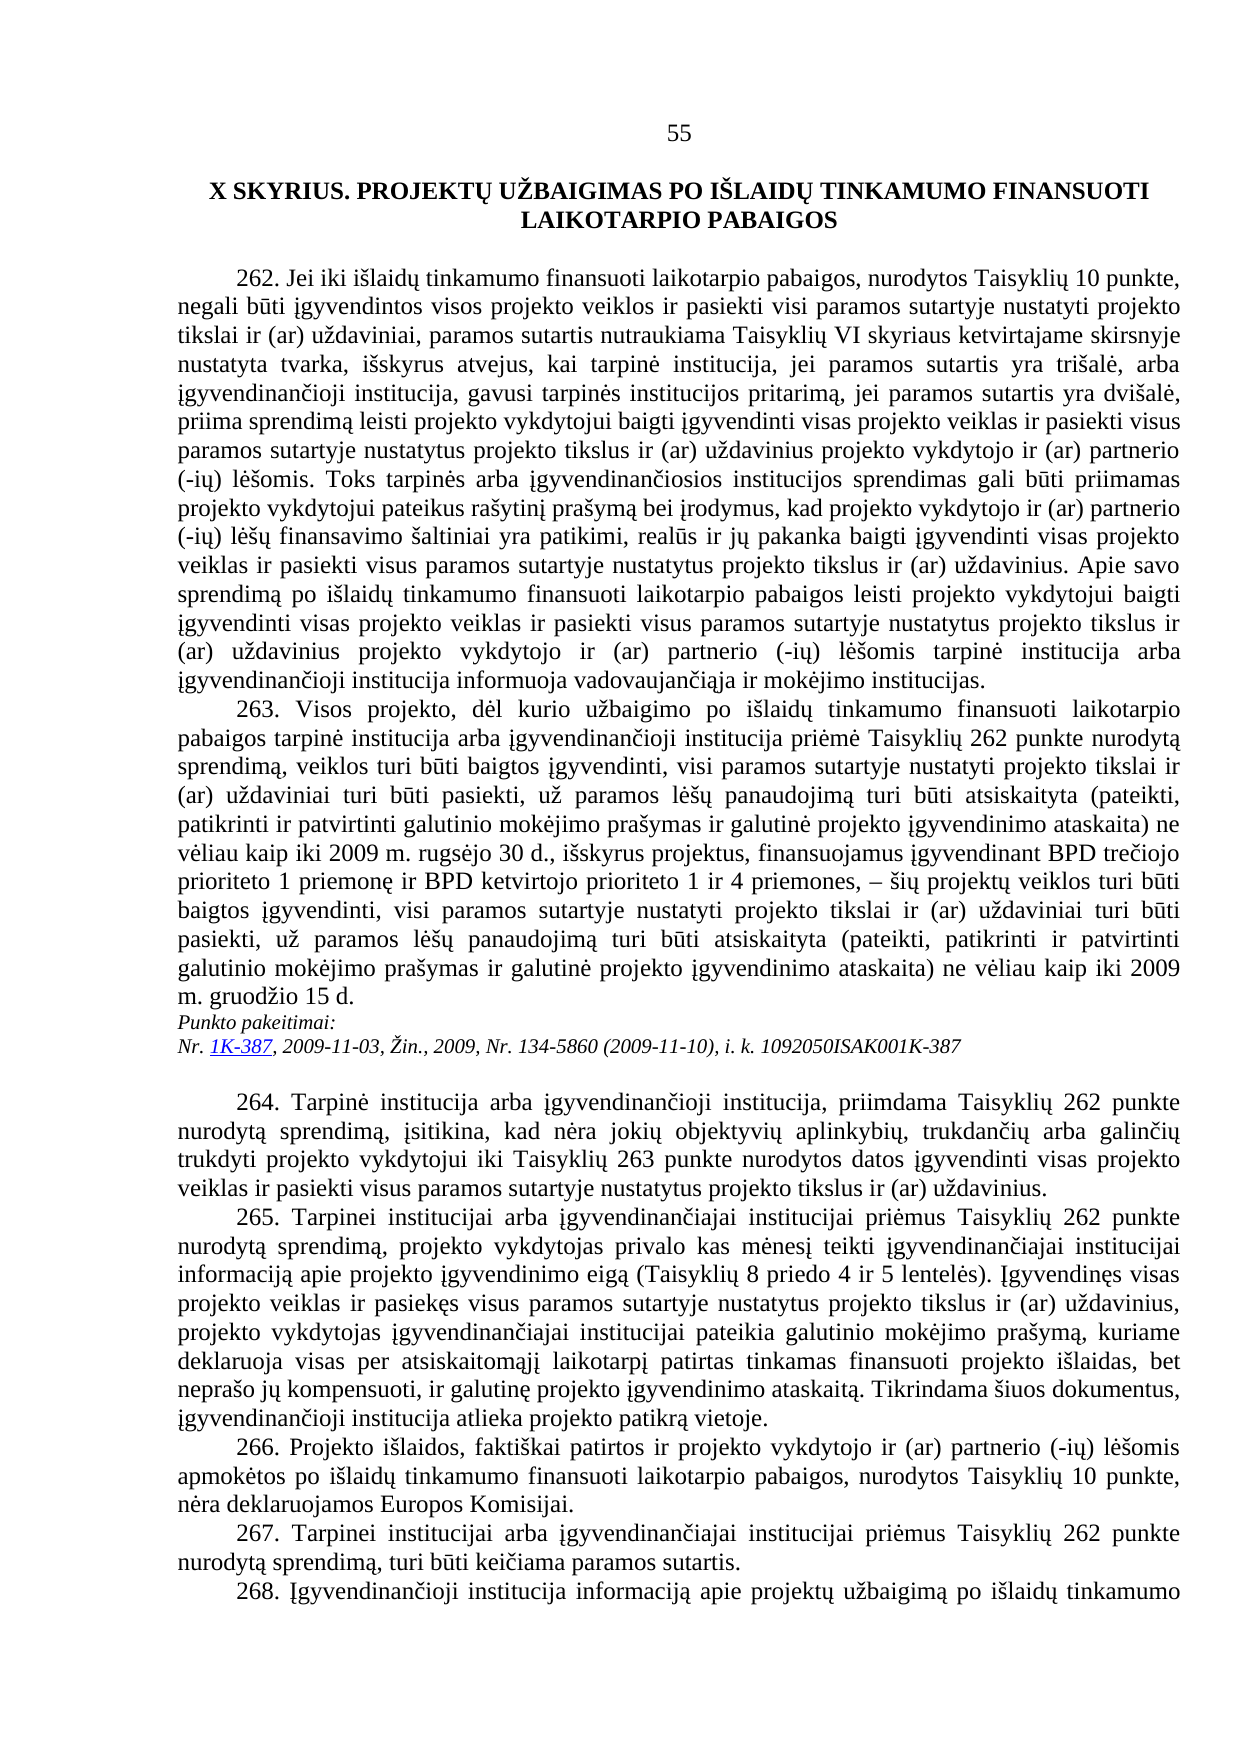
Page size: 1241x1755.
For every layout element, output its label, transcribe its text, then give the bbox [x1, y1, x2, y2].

text Nr. 1K-387, 2009-11-03, Žin., 2009, Nr. 134-5860 (2009-11-10), i. k. 1092050ISAK001K-387 [177, 1034, 1181, 1058]
text 262. Jei iki išlaidų tinkamumo finansuoti laikotarpio pabaigos, nurodytos Taisyklių 10 punkte, negali būti įgyvendintos visos projekto veiklos ir pasiekti visi paramos sutartyje nustatyti projekto tikslai ir (ar) uždaviniai, paramos sutartis nutraukiama Taisyklių VI skyriaus ketvirtajame skirsnyje nustatyta tvarka, išskyrus atvejus, kai tarpinė institucija, jei paramos sutartis yra trišalė, arba įgyvendinančioji institucija, gavusi tarpinės institucijos pritarimą, jei paramos sutartis yra dvišalė, priima sprendimą leisti projekto vykdytojui baigti įgyvendinti visas projekto veiklas ir pasiekti visus paramos sutartyje nustatytus projekto tikslus ir (ar) uždavinius projekto vykdytojo ir (ar) partnerio (-ių) lėšomis. Toks tarpinės arba įgyvendinančiosios institucijos sprendimas gali būti priimamas projekto vykdytojui pateikus rašytinį prašymą bei įrodymus, kad projekto vykdytojo ir (ar) partnerio (-ių) lėšų finansavimo šaltiniai yra patikimi, realūs ir jų pakanka baigti įgyvendinti visas projekto veiklas ir pasiekti visus paramos sutartyje nustatytus projekto tikslus ir (ar) uždavinius. Apie savo sprendimą po išlaidų tinkamumo finansuoti laikotarpio pabaigos leisti projekto vykdytojui baigti įgyvendinti visas projekto veiklas ir pasiekti visus paramos sutartyje nustatytus projekto tikslus ir (ar) uždavinius projekto vykdytojo ir (ar) partnerio (-ių) lėšomis tarpinė institucija arba įgyvendinančioji institucija informuoja vadovaujančiąja ir mokėjimo institucijas. [177, 263, 1181, 694]
text 263. Visos projekto, dėl kurio užbaigimo po išlaidų tinkamumo finansuoti laikotarpio pabaigos tarpinė institucija arba įgyvendinančioji institucija priėmė Taisyklių 262 punkte nurodytą sprendimą, veiklos turi būti baigtos įgyvendinti, visi paramos sutartyje nustatyti projekto tikslai ir (ar) uždaviniai turi būti pasiekti, už paramos lėšų panaudojimą turi būti atsiskaityta (pateikti, patikrinti ir patvirtinti galutinio mokėjimo prašymas ir galutinė projekto įgyvendinimo ataskaita) ne vėliau kaip iki 2009 m. rugsėjo 30 d., išskyrus projektus, finansuojamus įgyvendinant BPD trečiojo prioriteto 1 priemonę ir BPD ketvirtojo prioriteto 1 ir 4 priemones, – šių projektų veiklos turi būti baigtos įgyvendinti, visi paramos sutartyje nustatyti projekto tikslai ir (ar) uždaviniai turi būti pasiekti, už paramos lėšų panaudojimą turi būti atsiskaityta (pateikti, patikrinti ir patvirtinti galutinio mokėjimo prašymas ir galutinė projekto įgyvendinimo ataskaita) ne vėliau kaip iki 2009 m. gruodžio 15 d. [177, 694, 1181, 1010]
text Punkto pakeitimai: [177, 1010, 1181, 1034]
text X SKYRIUS. PROJEKTŲ UŽBAIGIMAS PO IŠLAIDŲ TINKAMUMO FINANSUOTI LAIKOTARPIO PABAIGOS [177, 176, 1181, 234]
text 265. Tarpinei institucijai arba įgyvendinančiajai institucijai priėmus Taisyklių 262 punkte nurodytą sprendimą, projekto vykdytojas privalo kas mėnesį teikti įgyvendinančiajai institucijai informaciją apie projekto įgyvendinimo eigą (Taisyklių 8 priedo 4 ir 5 lentelės). Įgyvendinęs visas projekto veiklas ir pasiekęs visus paramos sutartyje nustatytus projekto tikslus ir (ar) uždavinius, projekto vykdytojas įgyvendinančiajai institucijai pateikia galutinio mokėjimo prašymą, kuriame deklaruoja visas per atsiskaitomąjį laikotarpį patirtas tinkamas finansuoti projekto išlaidas, bet neprašo jų kompensuoti, ir galutinę projekto įgyvendinimo ataskaitą. Tikrindama šiuos dokumentus, įgyvendinančioji institucija atlieka projekto patikrą vietoje. [177, 1202, 1181, 1432]
text 267. Tarpinei institucijai arba įgyvendinančiajai institucijai priėmus Taisyklių 262 punkte nurodytą sprendimą, turi būti keičiama paramos sutartis. [177, 1518, 1181, 1576]
text 268. Įgyvendinančioji institucija informaciją apie projektų užbaigimą po išlaidų tinkamumo [177, 1576, 1181, 1604]
text 266. Projekto išlaidos, faktiškai patirtos ir projekto vykdytojo ir (ar) partnerio (-ių) lėšomis apmokėtos po išlaidų tinkamumo finansuoti laikotarpio pabaigos, nurodytos Taisyklių 10 punkte, nėra deklaruojamos Europos Komisijai. [177, 1432, 1181, 1518]
text 264. Tarpinė institucija arba įgyvendinančioji institucija, priimdama Taisyklių 262 punkte nurodytą sprendimą, įsitikina, kad nėra jokių objektyvių aplinkybių, trukdančių arba galinčių trukdyti projekto vykdytojui iki Taisyklių 263 punkte nurodytos datos įgyvendinti visas projekto veiklas ir pasiekti visus paramos sutartyje nustatytus projekto tikslus ir (ar) uždavinius. [177, 1087, 1181, 1202]
